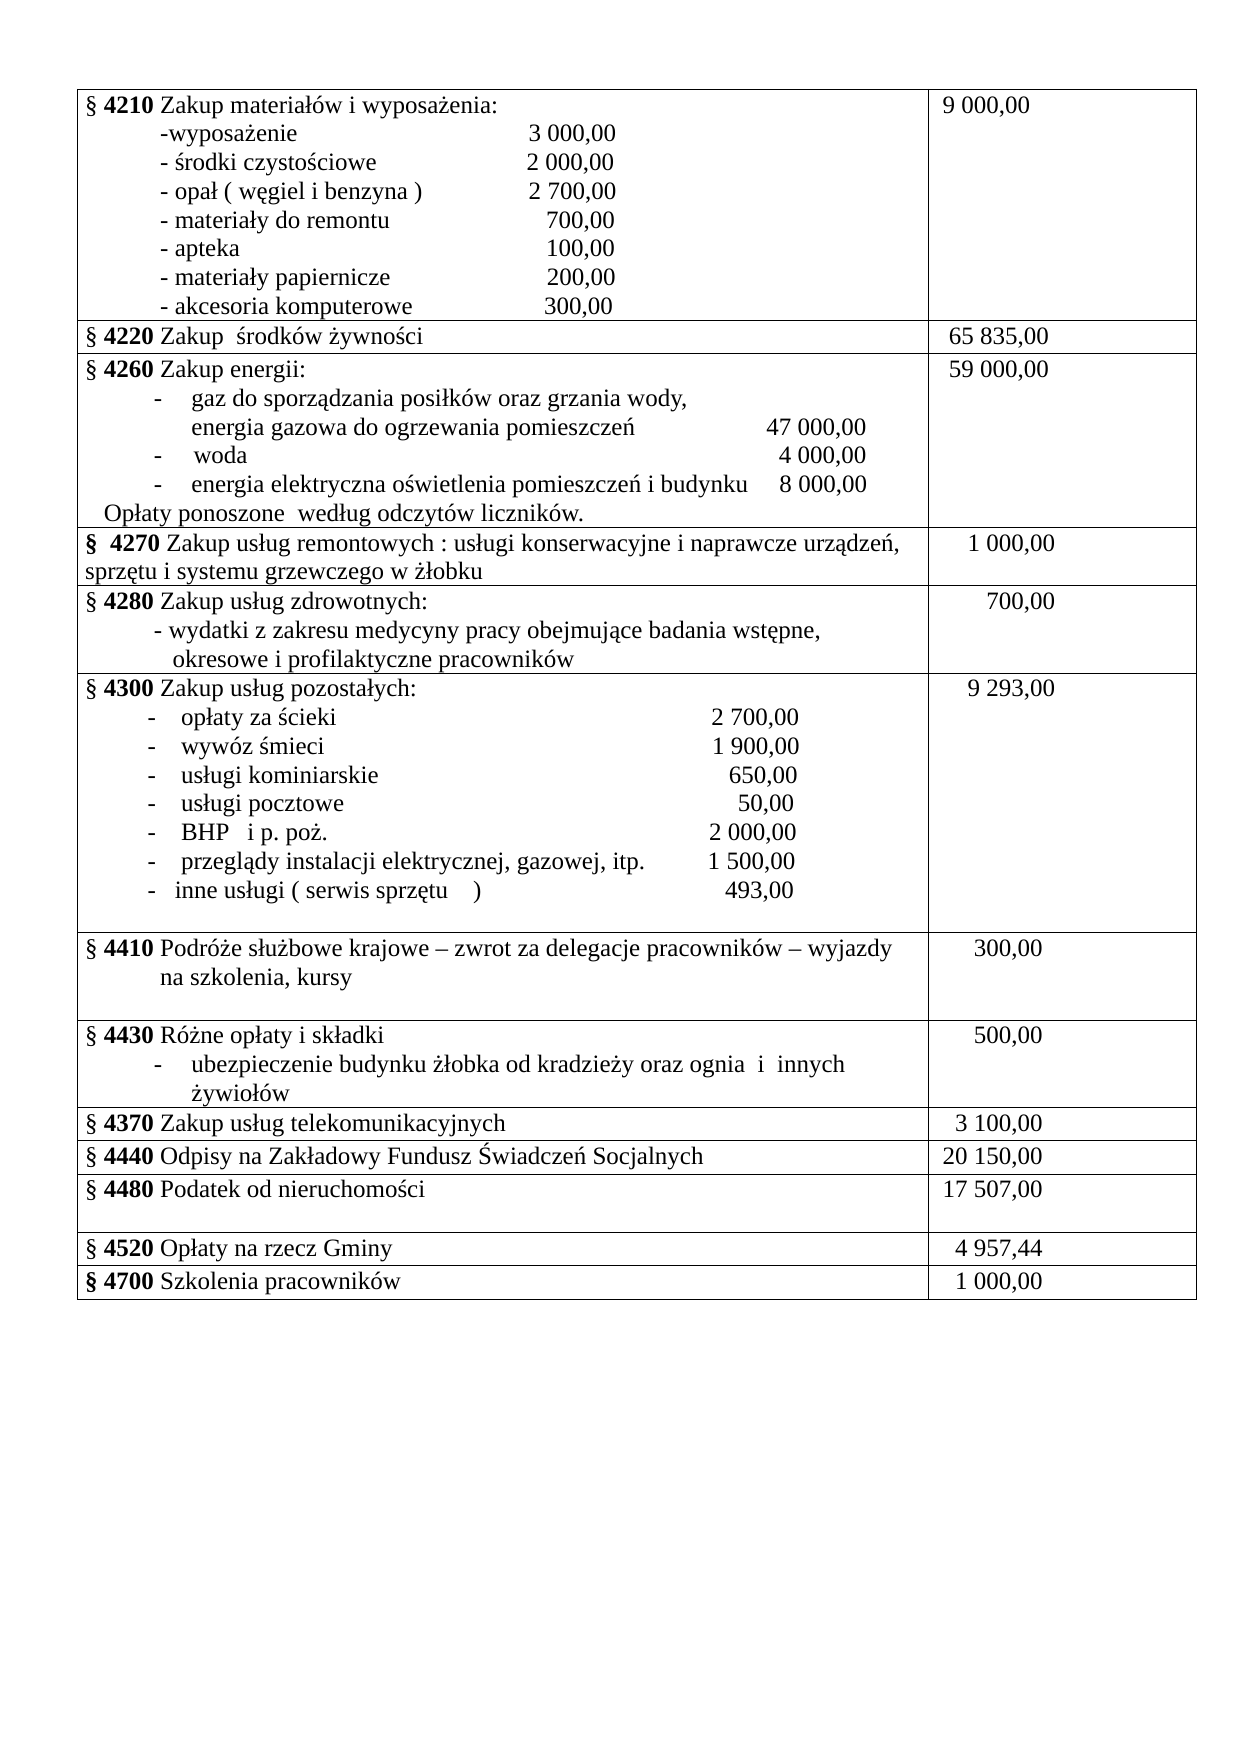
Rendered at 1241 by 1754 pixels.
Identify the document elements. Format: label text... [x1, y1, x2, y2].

table_cell 9 000,00 [929, 90, 1196, 320]
table_cell § 4700 Szkolenia pracowników [78, 1266, 928, 1299]
table_cell 3 100,00 [929, 1108, 1196, 1140]
table_cell 9 293,00 [929, 674, 1196, 932]
table_cell 300,00 [929, 933, 1196, 1019]
table_cell § 4480 Podatek od nieruchomości [78, 1175, 928, 1232]
table_cell 1 000,00 [929, 1266, 1196, 1299]
table_cell § 4220 Zakup środków żywności [78, 321, 928, 353]
table_cell § 4260 Zakup energii: gaz do sporządzania posiłków oraz grzania wody, energia gazowa do ogrzewania pomieszczeń 47 000,00 - woda 4 000,00 energia elektryczna oświetlenia pomieszczeń i budynku 8 000,00 Opłaty ponoszone według odczytów liczników. [78, 354, 928, 527]
table_cell 1 000,00 [929, 528, 1196, 585]
table_cell § 4280 Zakup usług zdrowotnych: - wydatki z zakresu medycyny pracy obejmujące badania wstępne, okresowe i profilaktyczne pracowników [78, 586, 928, 672]
table_cell § 4440 Odpisy na Zakładowy Fundusz Świadczeń Socjalnych [78, 1141, 928, 1173]
table_cell § 4430 Różne opłaty i składki ubezpieczenie budynku żłobka od kradzieży oraz ognia i innych żywiołów [78, 1021, 928, 1107]
table_cell § 4300 Zakup usług pozostałych: - opłaty za ścieki 2 700,00 - wywóz śmieci 1 900,00 - usługi kominiarskie 650,00 - usługi pocztowe 50,00 - BHP i p. poż. 2 000,00 - przeglądy instalacji elektrycznej, gazowej, itp. 1 500,00 - inne usługi ( serwis sprzętu ) 493,00 [78, 674, 928, 932]
table_cell 4 957,44 [929, 1233, 1196, 1265]
table_cell § 4410 Podróże służbowe krajowe – zwrot za delegacje pracowników – wyjazdy na szkolenia, kursy [78, 933, 928, 1019]
table_cell 700,00 [929, 586, 1196, 672]
table_cell § 4370 Zakup usług telekomunikacyjnych [78, 1108, 928, 1140]
table_cell 500,00 [929, 1021, 1196, 1107]
table_cell 59 000,00 [929, 354, 1196, 527]
table_cell § 4270 Zakup usług remontowych : usługi konserwacyjne i naprawcze urządzeń, sprzętu i systemu grzewczego w żłobku [78, 528, 928, 585]
table_cell § 4520 Opłaty na rzecz Gminy [78, 1233, 928, 1265]
table_cell 20 150,00 [929, 1141, 1196, 1173]
table_cell 17 507,00 [929, 1175, 1196, 1232]
table_cell 65 835,00 [929, 321, 1196, 353]
table_cell § 4210 Zakup materiałów i wyposażenia: -wyposażenie 3 000,00 - środki czystościowe 2 000,00 - opał ( węgiel i benzyna ) 2 700,00 - materiały do remontu 700,00 - apteka 100,00 - materiały papiernicze 200,00 - akcesoria komputerowe 300,00 [78, 90, 928, 320]
